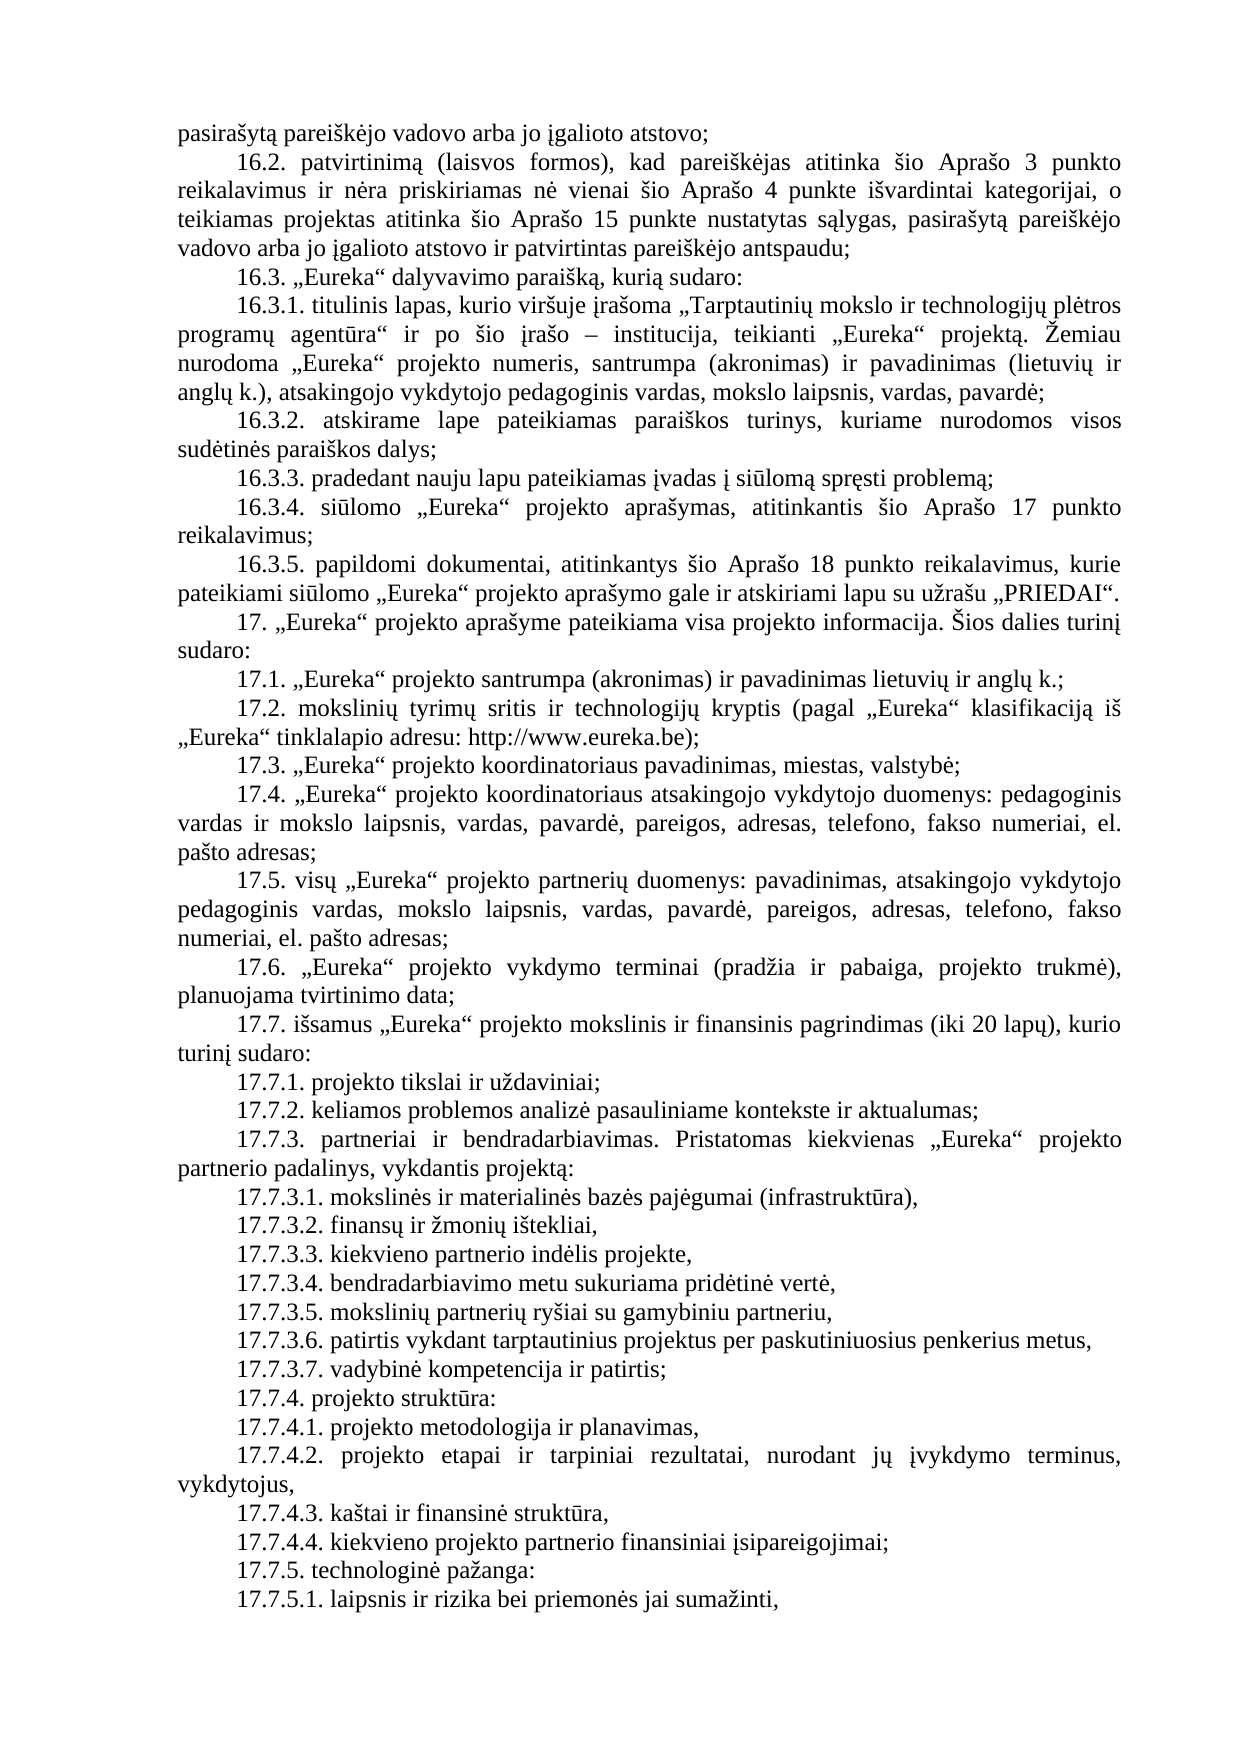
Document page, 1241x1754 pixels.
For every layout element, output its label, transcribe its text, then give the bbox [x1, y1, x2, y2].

text 16.3. „Eureka“ dalyvavimo paraišką, kurią sudaro: [177, 262, 1122, 291]
text 17.6. „Eureka“ projekto vykdymo terminai (pradžia ir pabaiga, projekto trukmė), planuojama tvirtinimo data; [177, 952, 1122, 1009]
text 16.3.5. papildomi dokumentai, atitinkantys šio Aprašo 18 punkto reikalavimus, kurie pateikiami siūlomo „Eureka“ projekto aprašymo gale ir atskiriami lapu su užrašu „PRIEDAI“. [177, 549, 1122, 607]
text 16.2. patvirtinimą (laisvos formos), kad pareiškėjas atitinka šio Aprašo 3 punkto reikalavimus ir nėra priskiriamas nė vienai šio Aprašo 4 punkte išvardintai kategorijai, o teikiamas projektas atitinka šio Aprašo 15 punkte nustatytas sąlygas, pasirašytą pareiškėjo vadovo arba jo įgalioto atstovo ir patvirtintas pareiškėjo antspaudu; [177, 147, 1122, 262]
text 17.7.4.3. kaštai ir finansinė struktūra, [177, 1498, 1122, 1527]
text 17.7.1. projekto tikslai ir uždaviniai; [177, 1067, 1122, 1096]
text 17.3. „Eureka“ projekto koordinatoriaus pavadinimas, miestas, valstybė; [177, 751, 1122, 779]
text 17.7.4.2. projekto etapai ir tarpiniai rezultatai, nurodant jų įvykdymo terminus, vykdytojus, [177, 1441, 1122, 1498]
text pasirašytą pareiškėjo vadovo arba jo įgalioto atstovo; [177, 118, 1122, 147]
text 16.3.1. titulinis lapas, kurio viršuje įrašoma „Tarptautinių mokslo ir technologijų plėtros programų agentūra“ ir po šio įrašo – institucija, teikianti „Eureka“ projektą. Žemiau nurodoma „Eureka“ projekto numeris, santrumpa (akronimas) ir pavadinimas (lietuvių ir anglų k.), atsakingojo vykdytojo pedagoginis vardas, mokslo laipsnis, vardas, pavardė; [177, 291, 1122, 406]
text 17.2. mokslinių tyrimų sritis ir technologijų kryptis (pagal „Eureka“ klasifikaciją iš „Eureka“ tinklalapio adresu: http://www.eureka.be); [177, 693, 1122, 751]
text 17.7.5.1. laipsnis ir rizika bei priemonės jai sumažinti, [177, 1584, 1122, 1613]
text 17.7.3.7. vadybinė kompetencija ir patirtis; [177, 1354, 1122, 1383]
text 17.7.3.3. kiekvieno partnerio indėlis projekte, [177, 1239, 1122, 1268]
text 17.1. „Eureka“ projekto santrumpa (akronimas) ir pavadinimas lietuvių ir anglų k.; [177, 664, 1122, 693]
text 17.4. „Eureka“ projekto koordinatoriaus atsakingojo vykdytojo duomenys: pedagoginis vardas ir mokslo laipsnis, vardas, pavardė, pareigos, adresas, telefono, fakso numeriai, el. pašto adresas; [177, 779, 1122, 866]
text 16.3.4. siūlomo „Eureka“ projekto aprašymas, atitinkantis šio Aprašo 17 punkto reikalavimus; [177, 492, 1122, 549]
text 17.7.4.4. kiekvieno projekto partnerio finansiniai įsipareigojimai; [177, 1527, 1122, 1556]
text 17.5. visų „Eureka“ projekto partnerių duomenys: pavadinimas, atsakingojo vykdytojo pedagoginis vardas, mokslo laipsnis, vardas, pavardė, pareigos, adresas, telefono, fakso numeriai, el. pašto adresas; [177, 866, 1122, 952]
text 17.7.5. technologinė pažanga: [177, 1556, 1122, 1584]
text 16.3.2. atskirame lape pateikiamas paraiškos turinys, kuriame nurodomos visos sudėtinės paraiškos dalys; [177, 406, 1122, 463]
text 17.7.3.2. finansų ir žmonių ištekliai, [177, 1211, 1122, 1239]
text 17.7.3.5. mokslinių partnerių ryšiai su gamybiniu partneriu, [177, 1297, 1122, 1326]
text 16.3.3. pradedant nauju lapu pateikiamas įvadas į siūlomą spręsti problemą; [177, 463, 1122, 492]
text 17.7.4. projekto struktūra: [177, 1383, 1122, 1412]
text 17. „Eureka“ projekto aprašyme pateikiama visa projekto informacija. Šios dalies turinį sudaro: [177, 607, 1122, 664]
text 17.7.3. partneriai ir bendradarbiavimas. Pristatomas kiekvienas „Eureka“ projekto partnerio padalinys, vykdantis projektą: [177, 1124, 1122, 1182]
text 17.7. išsamus „Eureka“ projekto mokslinis ir finansinis pagrindimas (iki 20 lapų), kurio turinį sudaro: [177, 1009, 1122, 1067]
text 17.7.3.4. bendradarbiavimo metu sukuriama pridėtinė vertė, [177, 1268, 1122, 1297]
text 17.7.3.1. mokslinės ir materialinės bazės pajėgumai (infrastruktūra), [177, 1182, 1122, 1211]
text 17.7.4.1. projekto metodologija ir planavimas, [177, 1412, 1122, 1441]
text 17.7.3.6. patirtis vykdant tarptautinius projektus per paskutiniuosius penkerius metus, [177, 1326, 1122, 1354]
text 17.7.2. keliamos problemos analizė pasauliniame kontekste ir aktualumas; [177, 1096, 1122, 1124]
